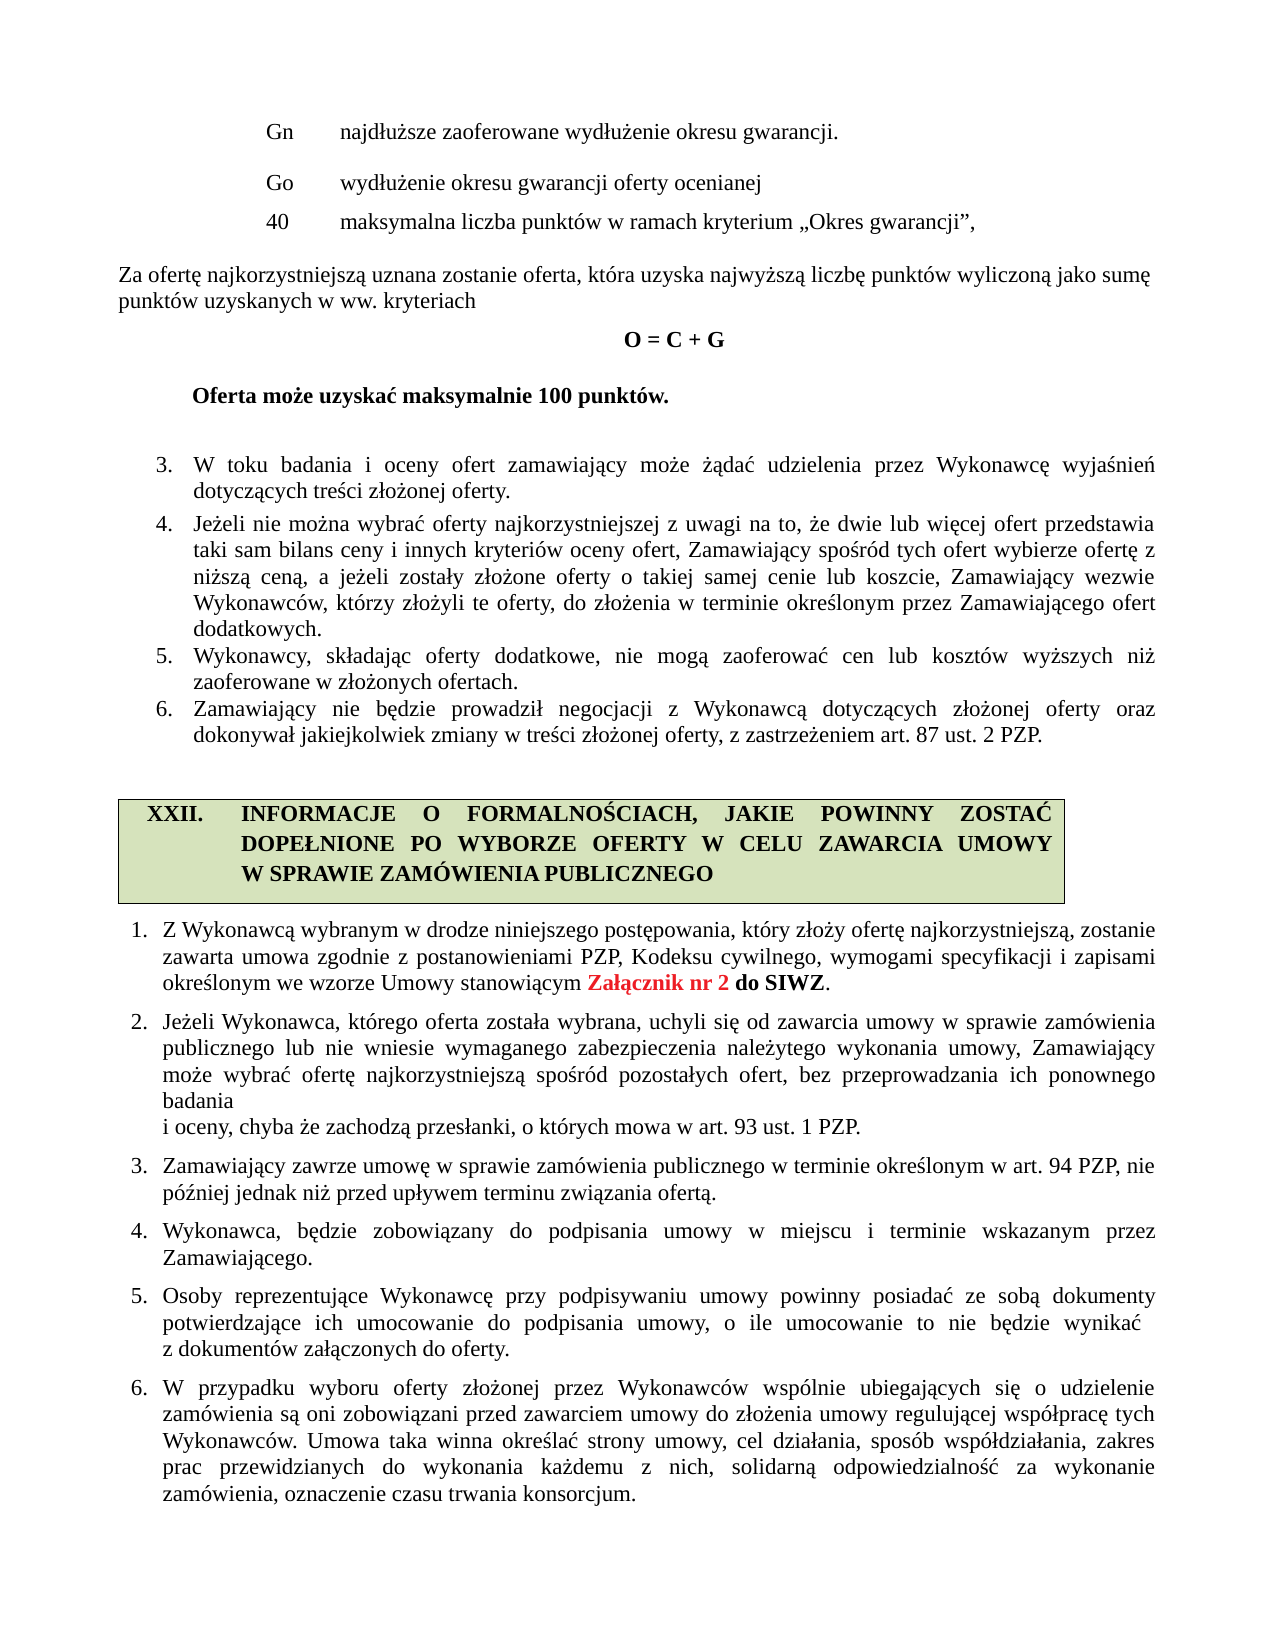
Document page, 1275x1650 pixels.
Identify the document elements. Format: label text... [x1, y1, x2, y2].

text Oferta może uzyskać maksymalnie 100 punktów. [192, 382, 1157, 408]
text O = C + G [192, 326, 1157, 353]
list Zamawiający zawrze umowę w sprawie zamówienia publicznego w terminie określonym w art. 94 PZP, nie później jednak niż przed upływem terminu związania ofertą. [148, 1152, 1157, 1205]
list Wykonawca, będzie zobowiązany do podpisania umowy w miejscu i terminie wskazanym przez Zamawiającego. [148, 1217, 1157, 1270]
list W toku badania i oceny ofert zamawiający może żądać udzielenia przez Wykonawcę wyjaśnień dotyczących treści złożonej oferty. [156, 451, 1157, 504]
table_header INFORMACJE O FORMALNOŚCIACH, JAKIE POWINNY ZOSTAĆ DOPEŁNIONE PO WYBORZE OFERTY W CELU ZAWARCIA UMOWY W SPRAWIE ZAMÓWIENIA PUBLICZNEGO [119, 800, 1064, 903]
list Wykonawcy, składając oferty dodatkowe, nie mogą zaoferować cen lub kosztów wyższych niż zaoferowane w złożonych ofertach. [156, 642, 1157, 694]
list Jeżeli Wykonawca, którego oferta została wybrana, uchyli się od zawarcia umowy w sprawie zamówienia publicznego lub nie wniesie wymaganego zabezpieczenia należytego wykonania umowy, Zamawiający może wybrać ofertę najkorzystniejszą spośród pozostałych ofert, bez przeprowadzania ich ponownego badania i oceny, chyba że zachodzą przesłanki, o których mowa w art. 93 ust. 1 PZP. [148, 1008, 1157, 1140]
text Gn najdłuższe zaoferowane wydłużenie okresu gwarancji. [192, 118, 1157, 144]
text Za ofertę najkorzystniejszą uznana zostanie oferta, która uzyska najwyższą liczbę punktów wyliczoną jako sumę punktów uzyskanych w ww. kryteriach [118, 261, 1157, 314]
text Go wydłużenie okresu gwarancji oferty ocenianej [192, 169, 1157, 196]
list Jeżeli nie można wybrać oferty najkorzystniejszej z uwagi na to, że dwie lub więcej ofert przedstawia taki sam bilans ceny i innych kryteriów oceny ofert, Zamawiający spośród tych ofert wybierze ofertę z niższą ceną, a jeżeli zostały złożone oferty o takiej samej cenie lub koszcie, Zamawiający wezwie Wykonawców, którzy złożyli te oferty, do złożenia w terminie określonym przez Zamawiającego ofert dodatkowych. [156, 510, 1157, 642]
list Zamawiający nie będzie prowadził negocjacji z Wykonawcą dotyczących złożonej oferty oraz dokonywał jakiejkolwiek zmiany w treści złożonej oferty, z zastrzeżeniem art. 87 ust. 2 PZP. [156, 694, 1157, 747]
list W przypadku wyboru oferty złożonej przez Wykonawców wspólnie ubiegających się o udzielenie zamówienia są oni zobowiązani przed zawarciem umowy do złożenia umowy regulującej współpracę tych Wykonawców. Umowa taka winna określać strony umowy, cel działania, sposób współdziałania, zakres prac przewidzianych do wykonania każdemu z nich, solidarną odpowiedzialność za wykonanie zamówienia, oznaczenie czasu trwania konsorcjum. [148, 1374, 1157, 1506]
list Osoby reprezentujące Wykonawcę przy podpisywaniu umowy powinny posiadać ze sobą dokumenty potwierdzające ich umocowanie do podpisania umowy, o ile umocowanie to nie będzie wynikać z dokumentów załączonych do oferty. [148, 1283, 1157, 1362]
list Z Wykonawcą wybranym w drodze niniejszego postępowania, który złoży ofertę najkorzystniejszą, zostanie zawarta umowa zgodnie z postanowieniami PZP, Kodeksu cywilnego, wymogami specyfikacji i zapisami określonym we wzorze Umowy stanowiącym Załącznik nr 2 do SIWZ. [148, 916, 1157, 995]
text 40 maksymalna liczba punktów w ramach kryterium „Okres gwarancji”, [192, 208, 1157, 235]
